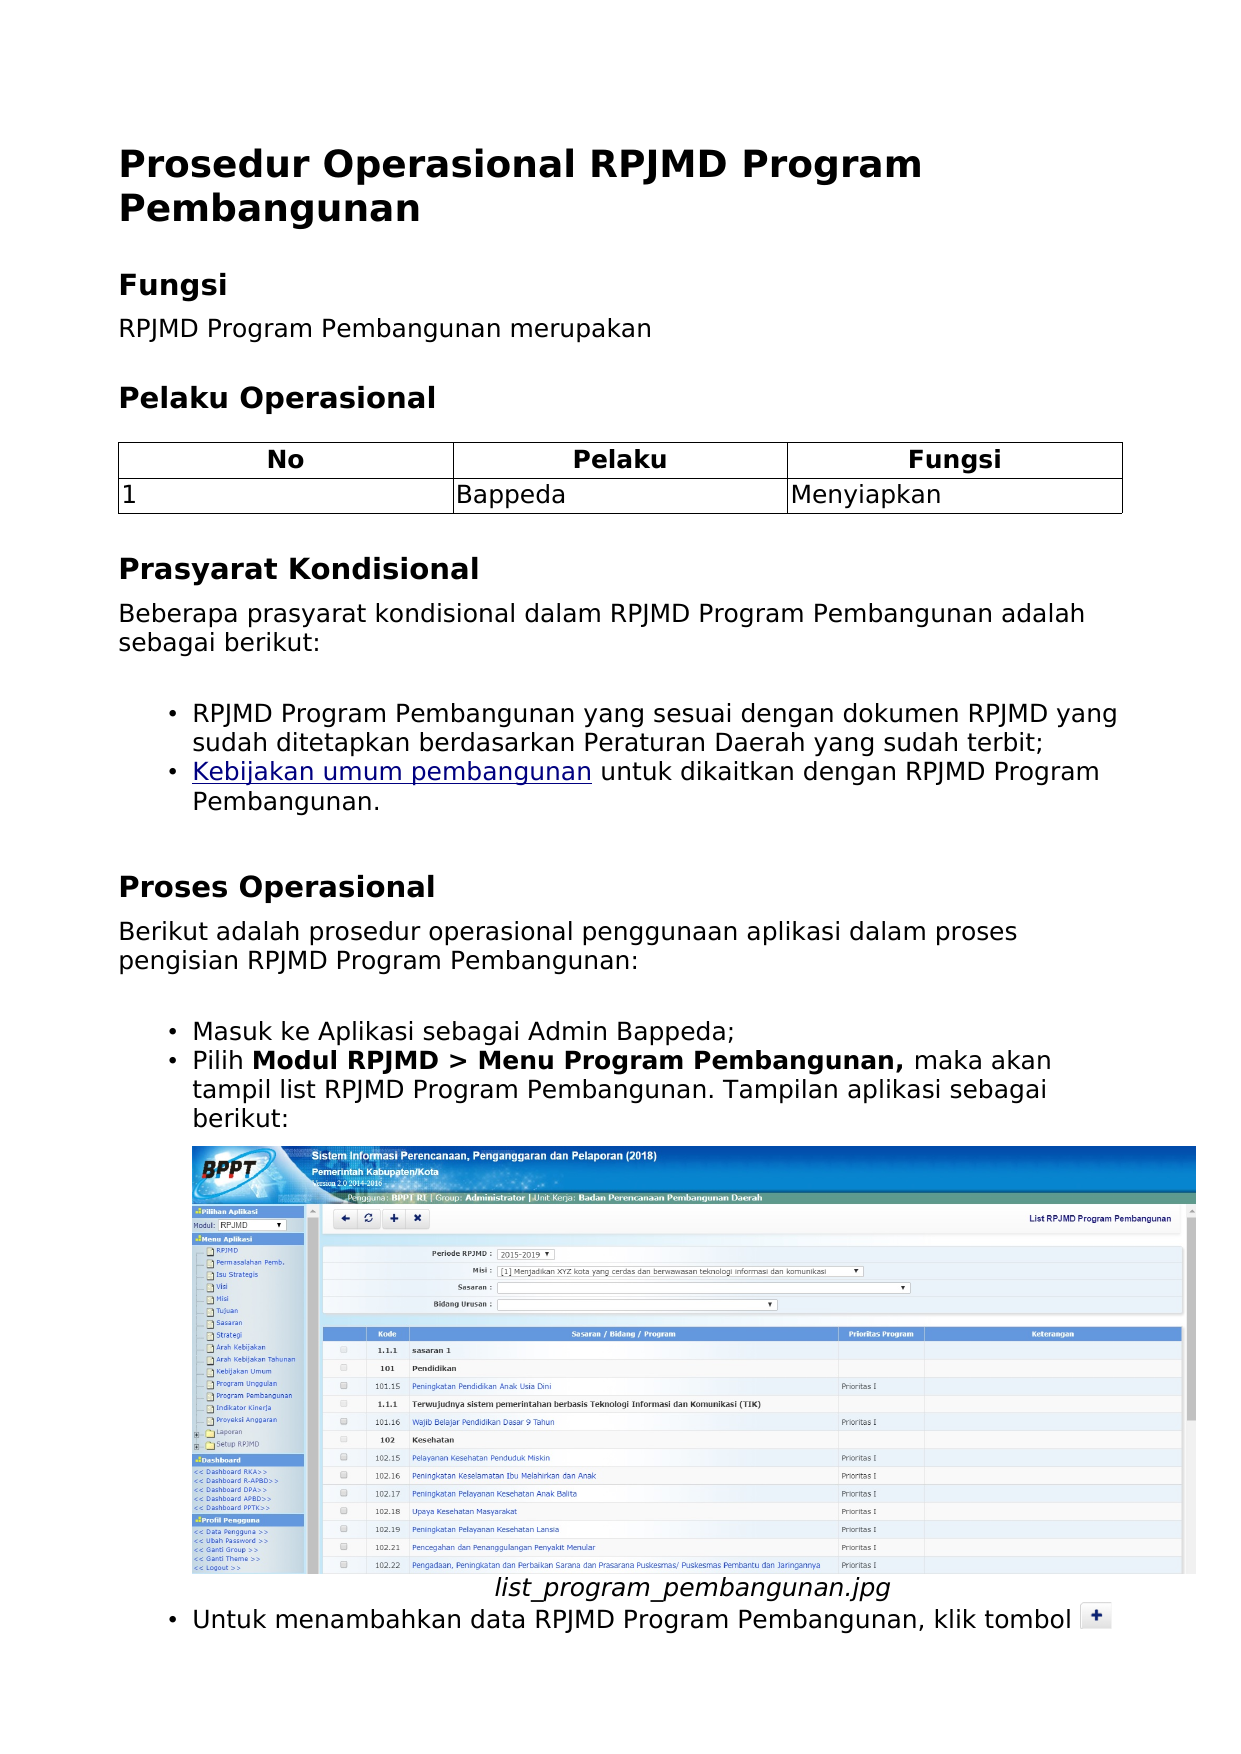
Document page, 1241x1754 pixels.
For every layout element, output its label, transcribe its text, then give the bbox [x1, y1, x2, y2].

subtitle Proses Operasional [118, 870, 1122, 904]
list Untuk menambahkan data RPJMD Program Pembangunan, klik tombol [177, 1602, 1122, 1635]
list Kebijakan umum pembangunan untuk dikaitkan dengan RPJMD Program Pembangunan. [177, 757, 1122, 816]
list Pilih Modul RPJMD > Menu Program Pembangunan, maka akan tampil list RPJMD Program Pembangunan. Tampilan aplikasi sebagai berikut: [177, 1046, 1196, 1602]
subtitle Pelaku Operasional [118, 381, 1122, 415]
text Beberapa prasyarat kondisional dalam RPJMD Program Pembangunan adalah sebagai berikut: [118, 599, 1122, 657]
list RPJMD Program Pembangunan yang sesuai dengan dokumen RPJMD yang sudah ditetapkan berdasarkan Peraturan Daerah yang sudah terbit; [177, 699, 1122, 757]
table_cell Menyiapkan [788, 479, 1122, 512]
subtitle Fungsi [118, 268, 1122, 302]
text RPJMD Program Pembangunan merupakan [118, 314, 1122, 343]
text Berikut adalah prosedur operasional penggunaan aplikasi dalam proses pengisian RPJMD Program Pembangunan: [118, 917, 1122, 975]
table_header Fungsi [788, 443, 1122, 477]
table_header Pelaku [454, 443, 787, 477]
subtitle Prasyarat Kondisional [118, 552, 1122, 586]
table_header No [119, 443, 453, 477]
list list_program_pembangunan.jpg [192, 1574, 1196, 1602]
subtitle Prosedur Operasional RPJMD​ Program Pembangunan [118, 143, 1122, 230]
list Masuk ke Aplikasi sebagai Admin Bappeda; [177, 1017, 1122, 1046]
picture [192, 1146, 1196, 1574]
picture [1080, 1602, 1112, 1629]
table_cell 1 [119, 479, 453, 512]
table_cell Bappeda [454, 479, 787, 512]
